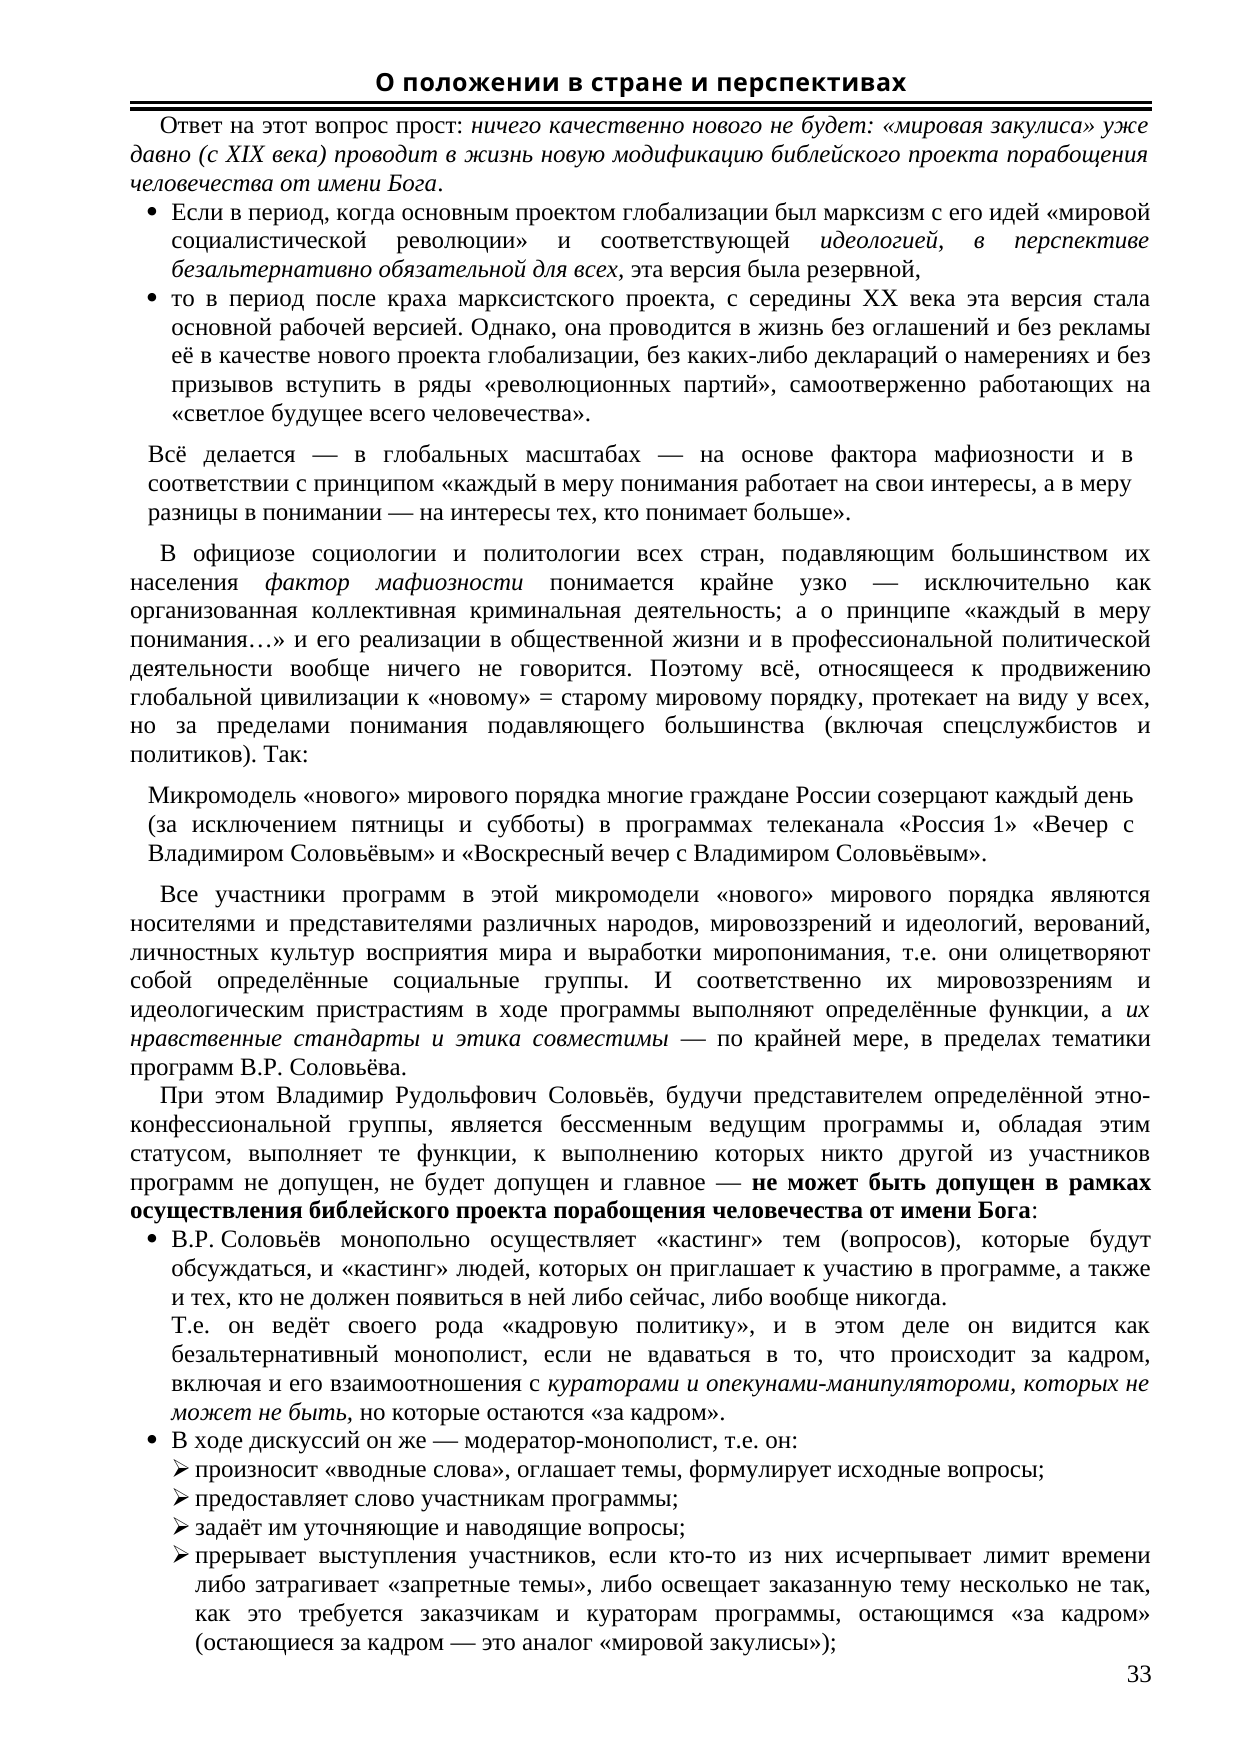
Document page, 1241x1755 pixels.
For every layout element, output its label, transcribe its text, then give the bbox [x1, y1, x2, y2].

list то в период после краха марксистского проекта, с середины ХХ века эта версия стала основной рабочей версией. Однако, она проводится в жизнь без оглашений и без рекламы её в качестве нового проекта глобализации, без каких-либо деклараций о намерениях и без призывов вступить в ряды «революционных партий», самоотверженно работающих на «светлое будущее всего человечества». [148, 283, 1152, 427]
list Если в период, когда основным проектом глобализации был марксизм с его идей «мировой социалистической революции» и соответствующей идеологией, в перспективе безальтернативно обязательной для всех, эта версия была резервной, [148, 197, 1152, 283]
list В.Р. Соловьёв монопольно осуществляет «кастинг» тем (вопросов), которые будут обсуждаться, и «кастинг» людей, которых он приглашает к участию в программе, а также и тех, кто не должен появиться в ней либо сейчас, либо вообще никогда. [148, 1224, 1152, 1311]
text При этом Владимир Рудольфович Соловьёв, будучи представителем определённой этно-конфессиональной группы, является бессменным ведущим программы и, обладая этим статусом, выполняет те функции, к выполнению которых никто другой из участников программ не допущен, не будет допущен и главное — не может быть допущен в рамках осуществления библейского проекта порабощения человечества от имени Бога: [130, 1081, 1152, 1224]
text Ответ на этот вопрос прост: ничего качественно нового не будет: «мировая закулиса» уже давно (с XIX века) проводит в жизнь новую модификацию библейского проекта порабощения человечества от имени Бога. [130, 111, 1152, 197]
list предоставляет слово участникам программы; [171, 1483, 1152, 1512]
text В официозе социологии и политологии всех стран, подавляющим большинством их населения фактор мафиозности понимается крайне узко — исключительно как организованная коллективная криминальная деятельность; а о принципе «каждый в меру понимания…» и его реализации в общественной жизни и в профессиональной политической деятельности вообще ничего не говорится. Поэтому всё, относящееся к продвижению глобальной цивилизации к «новому» = старому мировому порядку, протекает на виду у всех, но за пределами понимания подавляющего большинства (включая спецслужбистов и политиков). Так: [130, 538, 1152, 768]
text Т.е. он ведёт своего рода «кадровую политику», и в этом деле он видится как безальтернативный монополист, если не вдаваться в то, что происходит за кадром, включая и его взаимоотношения с кураторами и опекунами-манипулятороми, которых не может не быть, но которые остаются «за кадром». [171, 1311, 1152, 1426]
list прерывает выступления участников, если кто-то из них исчерпывает лимит времени либо затрагивает «запретные темы», либо освещает заказанную тему несколько не так, как это требуется заказчикам и кураторам программы, остающимся «за кадром» (остающиеся за кадром — это аналог «мировой закулисы»); [171, 1541, 1152, 1656]
text Микромодель «нового» мирового порядка многие граждане России созерцают каждый день (за исключением пятницы и субботы) в программах телеканала «Россия 1» «Вечер с Владимиром Соловьёвым» и «Воскресный вечер с Владимиром Соловьёвым». [148, 781, 1134, 867]
list задаёт им уточняющие и наводящие вопросы; [171, 1512, 1152, 1541]
text Всё делается — в глобальных масштабах — на основе фактора мафиозности и в соответствии с принципом «каждый в меру понимания работает на свои интересы, а в меру разницы в понимании — на интересы тех, кто понимает больше». [148, 439, 1134, 526]
list произносит «вводные слова», оглашает темы, формулирует исходные вопросы; [171, 1454, 1152, 1483]
text Все участники программ в этой микромодели «нового» мирового порядка являются носителями и представителями различных народов, мировоззрений и идеологий, верований, личностных культур восприятия мира и выработки миропонимания, т.е. они олицетворяют собой определённые социальные группы. И соответственно их мировоззрениям и идеологическим пристрастиям в ходе программы выполняют определённые функции, а их нравственные стандарты и этика совместимы — по крайней мере, в пределах тематики программ В.Р. Соловьёва. [130, 879, 1152, 1081]
list В ходе дискуссий он же — модератор-монополист, т.е. он: [148, 1426, 1152, 1454]
